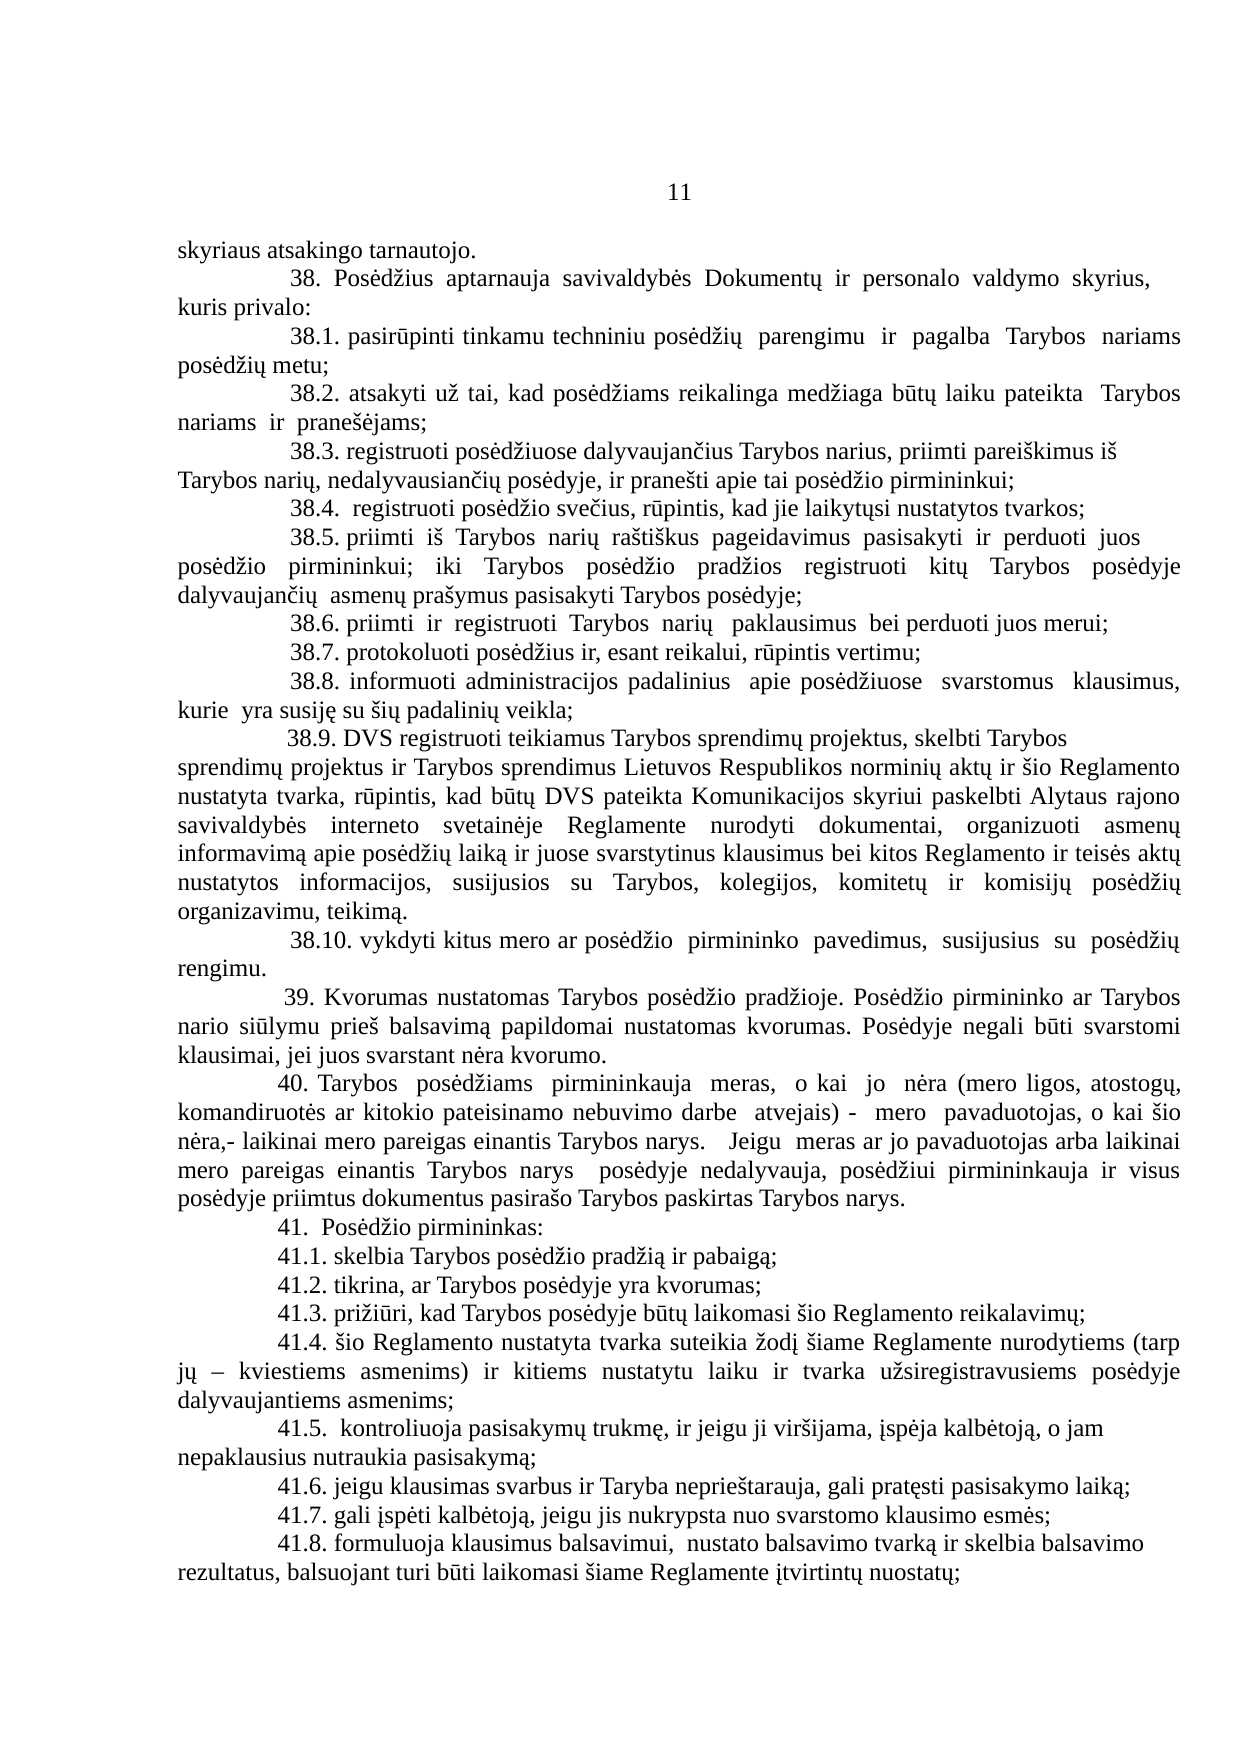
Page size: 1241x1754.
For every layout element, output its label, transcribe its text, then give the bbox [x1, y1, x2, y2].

text kuris privalo: [177, 292, 1181, 321]
text posėdžio pirmininkui; iki Tarybos posėdžio pradžios registruoti kitų Tarybos posėdyje dalyvaujančių asmenų prašymus pasisakyti Tarybos posėdyje; [177, 551, 1181, 608]
text 40. Tarybos posėdžiams pirmininkauja meras, o kai jo nėra (mero ligos, atostogų, komandiruotės ar kitokio pateisinamo nebuvimo darbe atvejais) - mero pavaduotojas, o kai šio nėra,- laikinai mero pareigas einantis Tarybos narys. Jeigu meras ar jo pavaduotojas arba laikinai mero pareigas einantis Tarybos narys posėdyje nedalyvauja, posėdžiui pirmininkauja ir visus posėdyje priimtus dokumentus pasirašo Tarybos paskirtas Tarybos narys. [177, 1068, 1181, 1212]
text 38. Posėdžius aptarnauja savivaldybės Dokumentų ir personalo valdymo skyrius, [290, 263, 1181, 292]
text sprendimų projektus ir Tarybos sprendimus Lietuvos Respublikos norminių aktų ir šio Reglamento nustatyta tvarka, rūpintis, kad būtų DVS pateikta Komunikacijos skyriui paskelbti Alytaus rajono savivaldybės interneto svetainėje Reglamente nurodyti dokumentai, organizuoti asmenų informavimą apie posėdžių laiką ir juose svarstytinus klausimus bei kitos Reglamento ir teisės aktų nustatytos informacijos, susijusios su Tarybos, kolegijos, komitetų ir komisijų posėdžių organizavimu, teikimą. [177, 752, 1181, 925]
text 38.5. priimti iš Tarybos narių raštiškus pageidavimus pasisakyti ir perduoti juos [177, 522, 1181, 551]
text 41.5. kontroliuoja pasisakymų trukmę, ir jeigu ji viršijama, įspėja kalbėtoją, o jam [252, 1413, 1181, 1442]
text 38.1. pasirūpinti tinkamu techniniu posėdžių parengimu ir pagalba Tarybos nariams posėdžių metu; [177, 321, 1181, 378]
text Tarybos narių, nedalyvausiančių posėdyje, ir pranešti apie tai posėdžio pirmininkui; [177, 465, 1181, 493]
text 41.7. gali įspėti kalbėtoją, jeigu jis nukrypsta nuo svarstomo klausimo esmės; [277, 1500, 1181, 1528]
text 38.7. protokoluoti posėdžius ir, esant reikalui, rūpintis vertimu; [290, 637, 1181, 666]
text 41.1. skelbia Tarybos posėdžio pradžią ir pabaigą; [277, 1241, 1181, 1270]
text 41.2. tikrina, ar Tarybos posėdyje yra kvorumas; [277, 1270, 1181, 1298]
text 38.2. atsakyti už tai, kad posėdžiams reikalinga medžiaga būtų laiku pateikta Tarybos nariams ir pranešėjams; [177, 378, 1181, 436]
text rezultatus, balsuojant turi būti laikomasi šiame Reglamente įtvirtintų nuostatų; [177, 1557, 1181, 1586]
text 38.8. informuoti administracijos padalinius apie posėdžiuose svarstomus klausimus, kurie yra susiję su šių padalinių veikla; [177, 666, 1181, 723]
text 41.6. jeigu klausimas svarbus ir Taryba neprieštarauja, gali pratęsti pasisakymo laiką; [277, 1471, 1181, 1500]
text 38.4. registruoti posėdžio svečius, rūpintis, kad jie laikytųsi nustatytos tvarkos; [177, 493, 1181, 522]
text 41.3. prižiūri, kad Tarybos posėdyje būtų laikomasi šio Reglamento reikalavimų; [277, 1298, 1181, 1327]
text 38.9. DVS registruoti teikiamus Tarybos sprendimų projektus, skelbti Tarybos [249, 723, 1181, 752]
text nepaklausius nutraukia pasisakymą; [177, 1442, 1181, 1471]
text 38.3. registruoti posėdžiuose dalyvaujančius Tarybos narius, priimti pareiškimus iš [252, 436, 1181, 465]
text 38.6. priimti ir registruoti Tarybos narių paklausimus bei perduoti juos merui; [177, 608, 1181, 637]
text 41. Posėdžio pirmininkas: [277, 1212, 1181, 1241]
text 41.8. formuluoja klausimus balsavimui, nustato balsavimo tvarką ir skelbia balsavimo [252, 1528, 1181, 1557]
text 41.4. šio Reglamento nustatyta tvarka suteikia žodį šiame Reglamente nurodytiems (tarp jų – kviestiems asmenims) ir kitiems nustatytu laiku ir tvarka užsiregistravusiems posėdyje dalyvaujantiems asmenims; [177, 1327, 1181, 1413]
text 38.10. vykdyti kitus mero ar posėdžio pirmininko pavedimus, susijusius su posėdžių rengimu. [177, 925, 1181, 982]
text skyriaus atsakingo tarnautojo. [177, 235, 1181, 263]
text 39. Kvorumas nustatomas Tarybos posėdžio pradžioje. Posėdžio pirmininko ar Tarybos nario siūlymu prieš balsavimą papildomai nustatomas kvorumas. Posėdyje negali būti svarstomi klausimai, jei juos svarstant nėra kvorumo. [177, 982, 1181, 1068]
